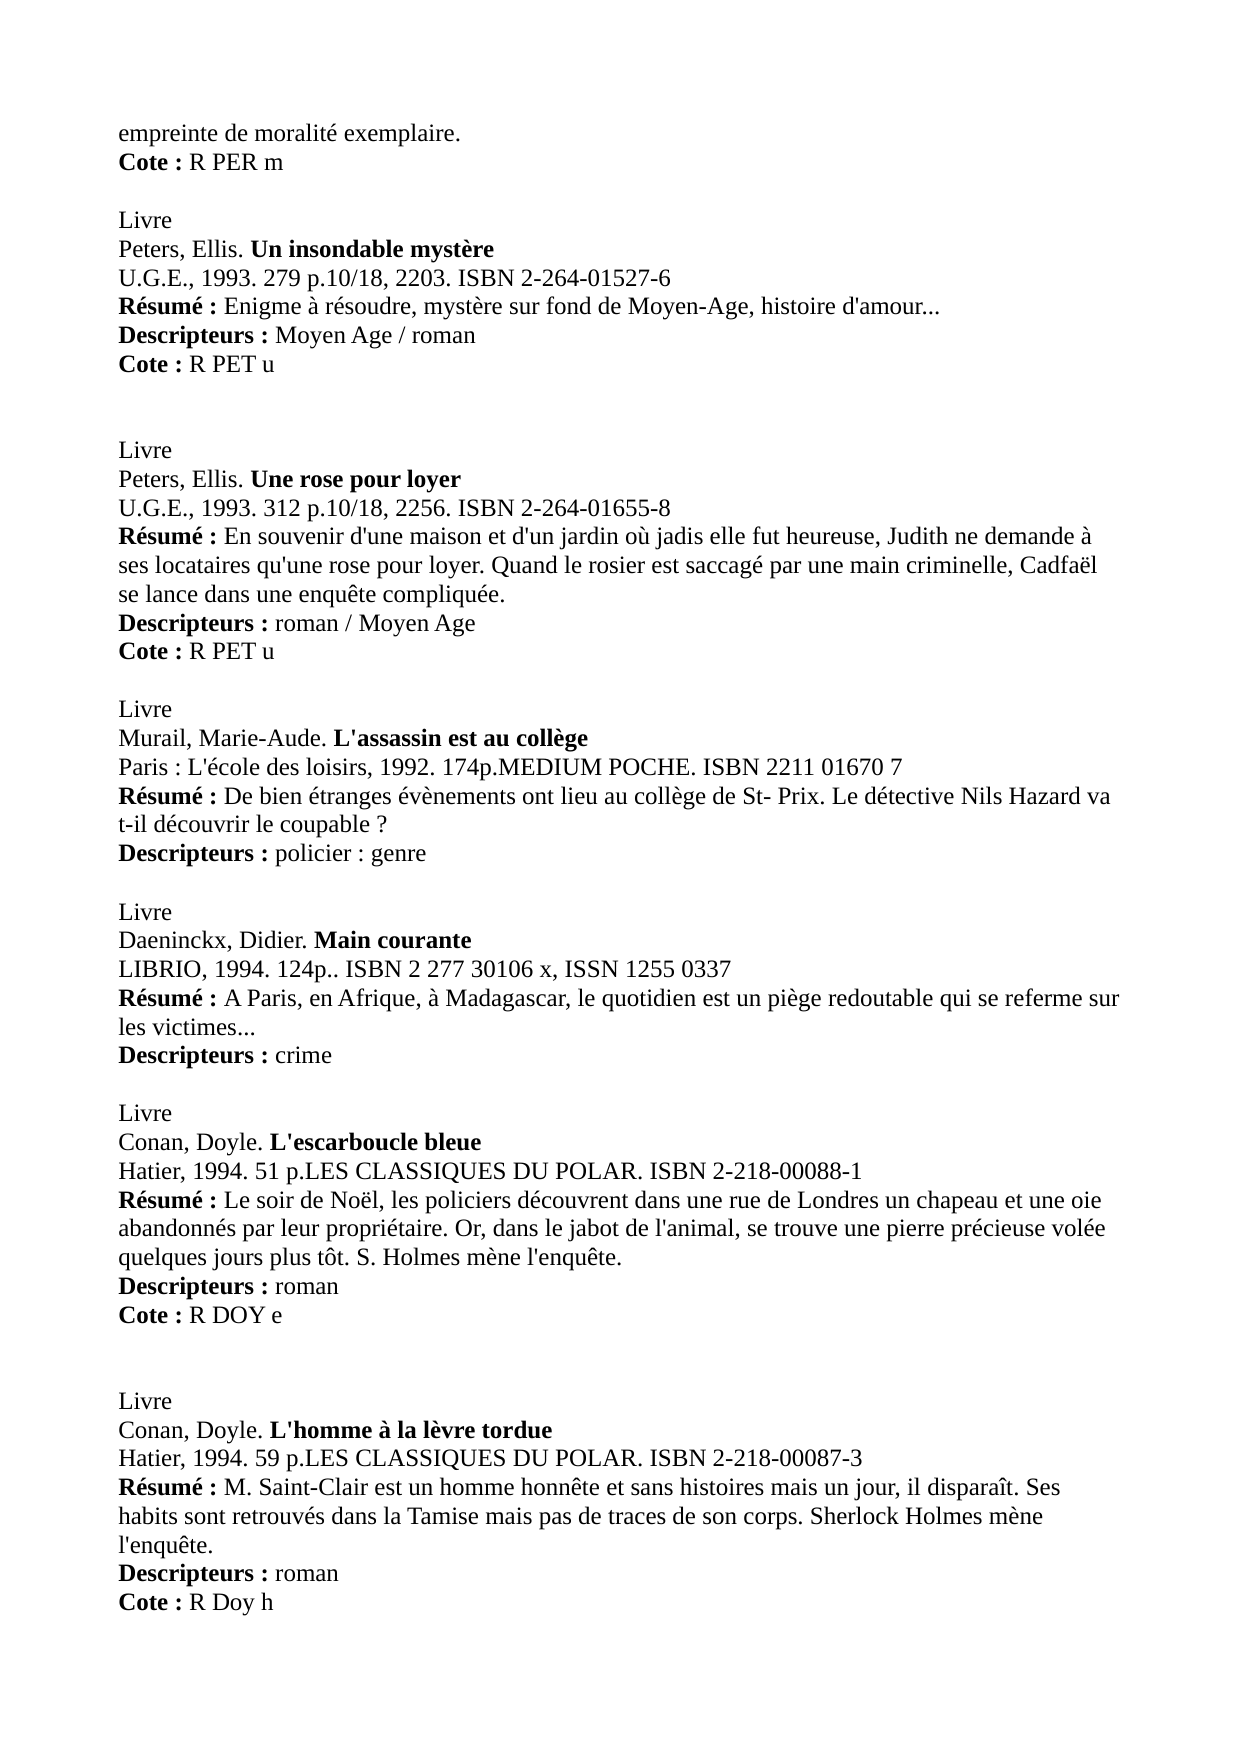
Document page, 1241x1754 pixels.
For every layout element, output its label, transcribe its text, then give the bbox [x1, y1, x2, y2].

text Livre Peters, Ellis. Un insondable mystère U.G.E., 1993. 279 p.10/18, 2203. ISBN 2-264-01527-6 Résumé : Enigme à résoudre, mystère sur fond de Moyen-Age, histoire d'amour... Descripteurs : Moyen Age / roman Cote : R PET u Livre Peters, Ellis. Une rose pour loyer U.G.E., 1993. 312 p.10/18, 2256. ISBN 2-264-01655-8 Résumé : En souvenir d'une maison et d'un jardin où jadis elle fut heureuse, Judith ne demande à ses locataires qu'une rose pour loyer. Quand le rosier est saccagé par une main criminelle, Cadfaël se lance dans une enquête compliquée. Descripteurs : roman / Moyen Age Cote : R PET u [118, 205, 1122, 665]
text Livre Conan, Doyle. L'escarboucle bleue Hatier, 1994. 51 p.LES CLASSIQUES DU POLAR. ISBN 2-218-00088-1 Résumé : Le soir de Noël, les policiers découvrent dans une rue de Londres un chapeau et une oie abandonnés par leur propriétaire. Or, dans le jabot de l'animal, se trouve une pierre précieuse volée quelques jours plus tôt. S. Holmes mène l'enquête. Descripteurs : roman Cote : R DOY e Livre Conan, Doyle. L'homme à la lèvre tordue Hatier, 1994. 59 p.LES CLASSIQUES DU POLAR. ISBN 2-218-00087-3 Résumé : M. Saint-Clair est un homme honnête et sans histoires mais un jour, il disparaît. Ses habits sont retrouvés dans la Tamise mais pas de traces de son corps. Sherlock Holmes mène l'enquête. Descripteurs : roman Cote : R Doy h [118, 1098, 1122, 1616]
text Livre Murail, Marie-Aude. L'assassin est au collège Paris : L'école des loisirs, 1992. 174p.MEDIUM POCHE. ISBN 2211 01670 7 Résumé : De bien étranges évènements ont lieu au collège de St- Prix. Le détective Nils Hazard va t-il découvrir le coupable ? Descripteurs : policier : genre [118, 694, 1122, 867]
text empreinte de moralité exemplaire. Cote : R PER m [118, 118, 1122, 176]
text Livre Daeninckx, Didier. Main courante LIBRIO, 1994. 124p.. ISBN 2 277 30106 x, ISSN 1255 0337 Résumé : A Paris, en Afrique, à Madagascar, le quotidien est un piège redoutable qui se referme sur les victimes... Descripteurs : crime [118, 897, 1122, 1069]
